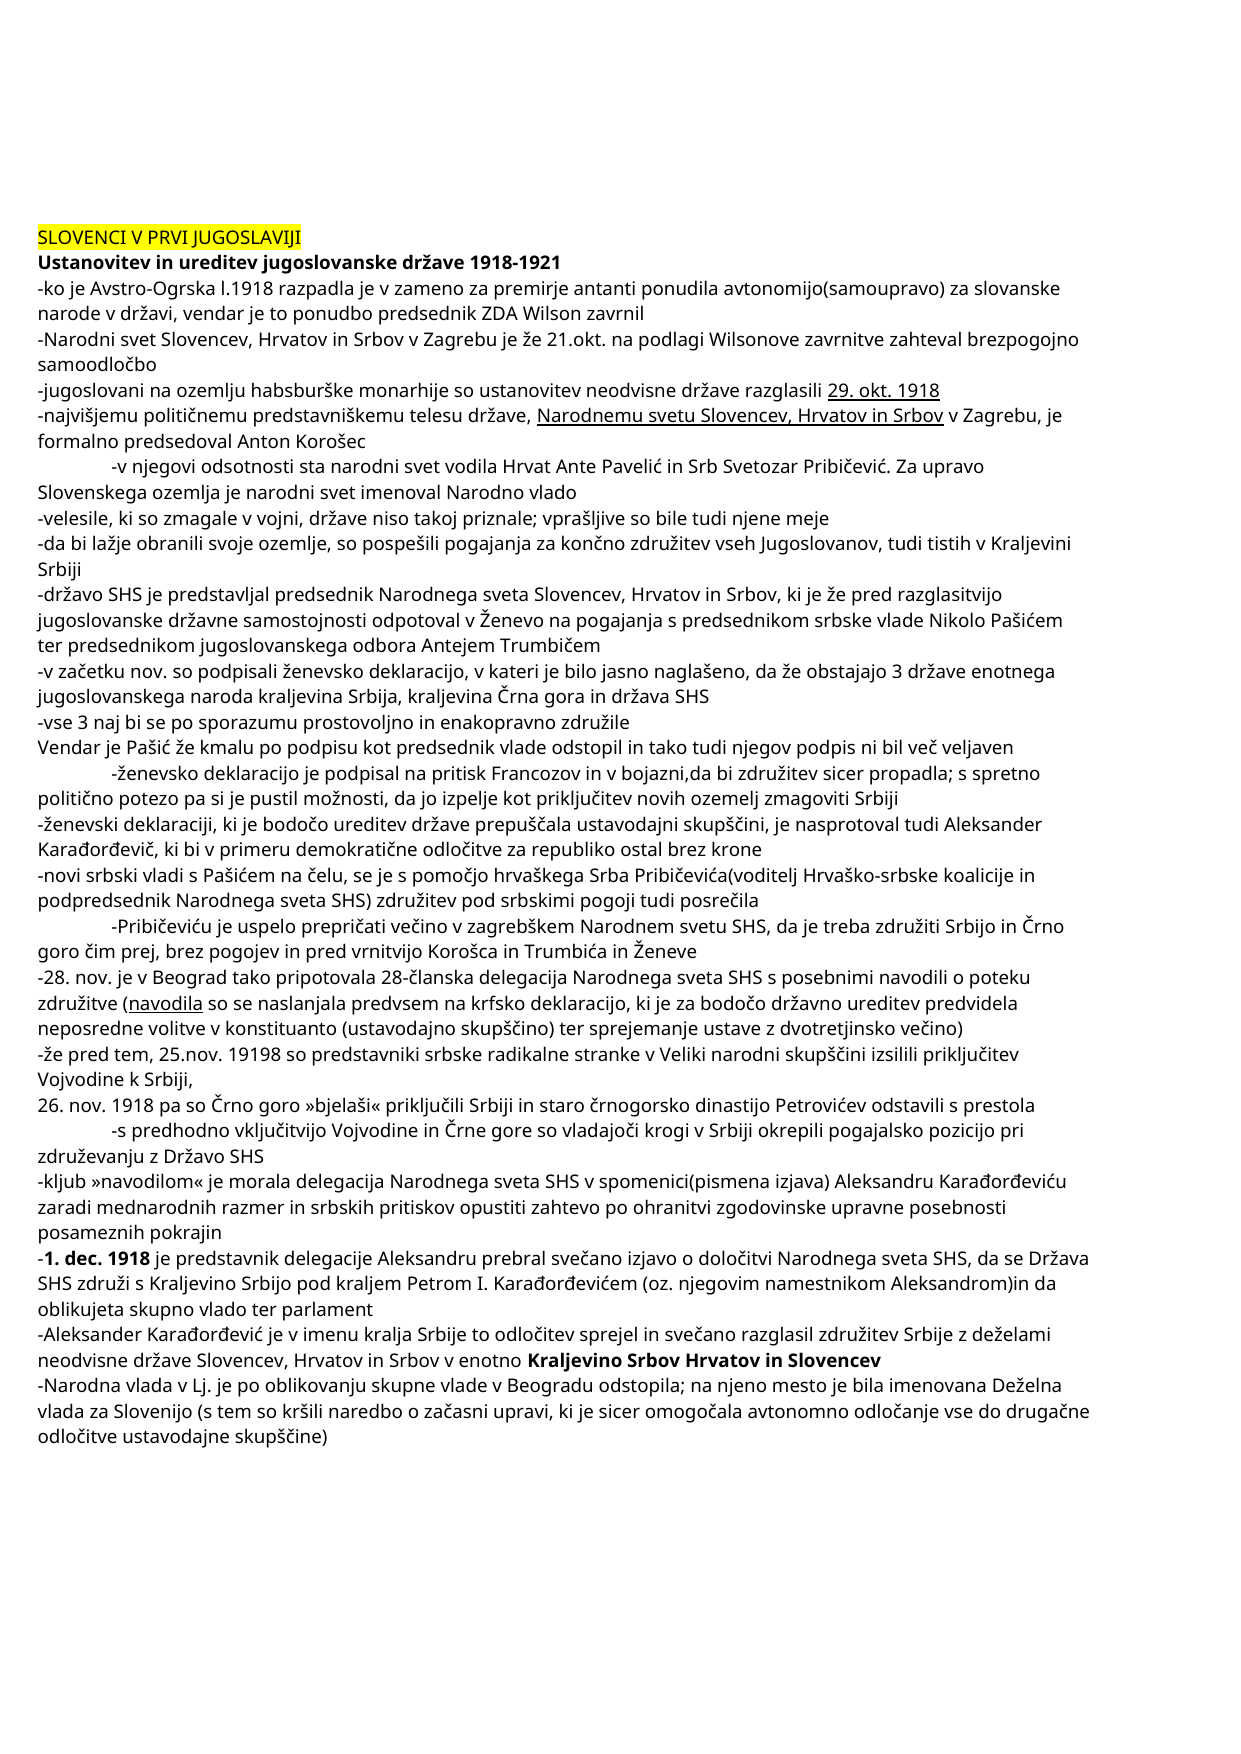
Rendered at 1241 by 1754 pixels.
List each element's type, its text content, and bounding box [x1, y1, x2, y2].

text -Narodni svet Slovencev, Hrvatov in Srbov v Zagrebu je že 21.okt. na podlagi Wilsonove zavrnitve zahteval brezpogojno samoodločbo [37, 326, 1093, 377]
text -s predhodno vključitvijo Vojvodine in Črne gore so vladajoči krogi v Srbiji okrepili pogajalsko pozicijo pri združevanju z Državo SHS [37, 1117, 1093, 1168]
text -Narodna vlada v Lj. je po oblikovanju skupne vlade v Beogradu odstopila; na njeno mesto je bila imenovana Deželna vlada za Slovenijo (s tem so kršili naredbo o začasni upravi, ki je sicer omogočala avtonomno odločanje vse do drugačne odločitve ustavodajne skupščine) [37, 1373, 1093, 1449]
text -kljub »navodilom« je morala delegacija Narodnega sveta SHS v spomenici(pismena izjava) Aleksandru Karađorđeviću zaradi mednarodnih razmer in srbskih pritiskov opustiti zahtevo po ohranitvi zgodovinske upravne posebnosti posameznih pokrajin [37, 1168, 1093, 1245]
text -državo SHS je predstavljal predsednik Narodnega sveta Slovencev, Hrvatov in Srbov, ki je že pred razglasitvijo jugoslovanske državne samostojnosti odpotoval v Ženevo na pogajanja s predsednikom srbske vlade Nikolo Pašićem ter predsednikom jugoslovanskega odbora Antejem Trumbičem [37, 581, 1093, 658]
text -ko je Avstro-Ogrska l.1918 razpadla je v zameno za premirje antanti ponudila avtonomijo(samoupravo) za slovanske narode v državi, vendar je to ponudbo predsednik ZDA Wilson zavrnil [37, 275, 1093, 326]
text SLOVENCI V PRVI JUGOSLAVIJI [37, 224, 1093, 250]
text -Aleksander Karađorđević je v imenu kralja Srbije to odločitev sprejel in svečano razglasil združitev Srbije z deželami neodvisne države Slovencev, Hrvatov in Srbov v enotno Kraljevino Srbov Hrvatov in Slovencev [37, 1322, 1093, 1373]
text -novi srbski vladi s Pašićem na čelu, se je s pomočjo hrvaškega Srba Pribičevića(voditelj Hrvaško-srbske koalicije in podpredsednik Narodnega sveta SHS) združitev pod srbskimi pogoji tudi posrečila [37, 862, 1093, 913]
text -v začetku nov. so podpisali ženevsko deklaracijo, v kateri je bilo jasno naglašeno, da že obstajajo 3 države enotnega jugoslovanskega naroda kraljevina Srbija, kraljevina Črna gora in država SHS [37, 658, 1093, 709]
text -najvišjemu političnemu predstavniškemu telesu države, Narodnemu svetu Slovencev, Hrvatov in Srbov v Zagrebu, je formalno predsedoval Anton Korošec [37, 403, 1093, 454]
text -v njegovi odsotnosti sta narodni svet vodila Hrvat Ante Pavelić in Srb Svetozar Pribičević. Za upravo Slovenskega ozemlja je narodni svet imenoval Narodno vlado [37, 454, 1093, 505]
text Ustanovitev in ureditev jugoslovanske države 1918-1921 [37, 250, 1093, 275]
text -ženevsko deklaracijo je podpisal na pritisk Francozov in v bojazni,da bi združitev sicer propadla; s spretno politično potezo pa si je pustil možnosti, da jo izpelje kot priključitev novih ozemelj zmagoviti Srbiji [37, 760, 1093, 811]
text -že pred tem, 25.nov. 19198 so predstavniki srbske radikalne stranke v Veliki narodni skupščini izsilili priključitev Vojvodine k Srbiji, [37, 1041, 1093, 1092]
text -Pribičeviću je uspelo prepričati večino v zagrebškem Narodnem svetu SHS, da je treba združiti Srbijo in Črno goro čim prej, brez pogojev in pred vrnitvijo Korošca in Trumbića in Ženeve [37, 913, 1093, 964]
text -1. dec. 1918 je predstavnik delegacije Aleksandru prebral svečano izjavo o določitvi Narodnega sveta SHS, da se Država SHS združi s Kraljevino Srbijo pod kraljem Petrom I. Karađorđevićem (oz. njegovim namestnikom Aleksandrom)in da oblikujeta skupno vlado ter parlament [37, 1245, 1093, 1322]
text Vendar je Pašić že kmalu po podpisu kot predsednik vlade odstopil in tako tudi njegov podpis ni bil več veljaven [37, 734, 1093, 760]
text -da bi lažje obranili svoje ozemlje, so pospešili pogajanja za končno združitev vseh Jugoslovanov, tudi tistih v Kraljevini Srbiji [37, 530, 1093, 581]
text -velesile, ki so zmagale v vojni, države niso takoj priznale; vprašljive so bile tudi njene meje [37, 505, 1093, 530]
text -ženevski deklaraciji, ki je bodočo ureditev države prepuščala ustavodajni skupščini, je nasprotoval tudi Aleksander Karađorđevič, ki bi v primeru demokratične odločitve za republiko ostal brez krone [37, 811, 1093, 862]
text -jugoslovani na ozemlju habsburške monarhije so ustanovitev neodvisne države razglasili 29. okt. 1918 [37, 377, 1093, 403]
text -vse 3 naj bi se po sporazumu prostovoljno in enakopravno združile [37, 709, 1093, 734]
text -28. nov. je v Beograd tako pripotovala 28-članska delegacija Narodnega sveta SHS s posebnimi navodili o poteku združitve (navodila so se naslanjala predvsem na krfsko deklaracijo, ki je za bodočo državno ureditev predvidela neposredne volitve v konstituanto (ustavodajno skupščino) ter sprejemanje ustave z dvotretjinsko večino) [37, 964, 1093, 1041]
text 26. nov. 1918 pa so Črno goro »bjelaši« priključili Srbiji in staro črnogorsko dinastijo Petrovićev odstavili s prestola [37, 1092, 1093, 1117]
